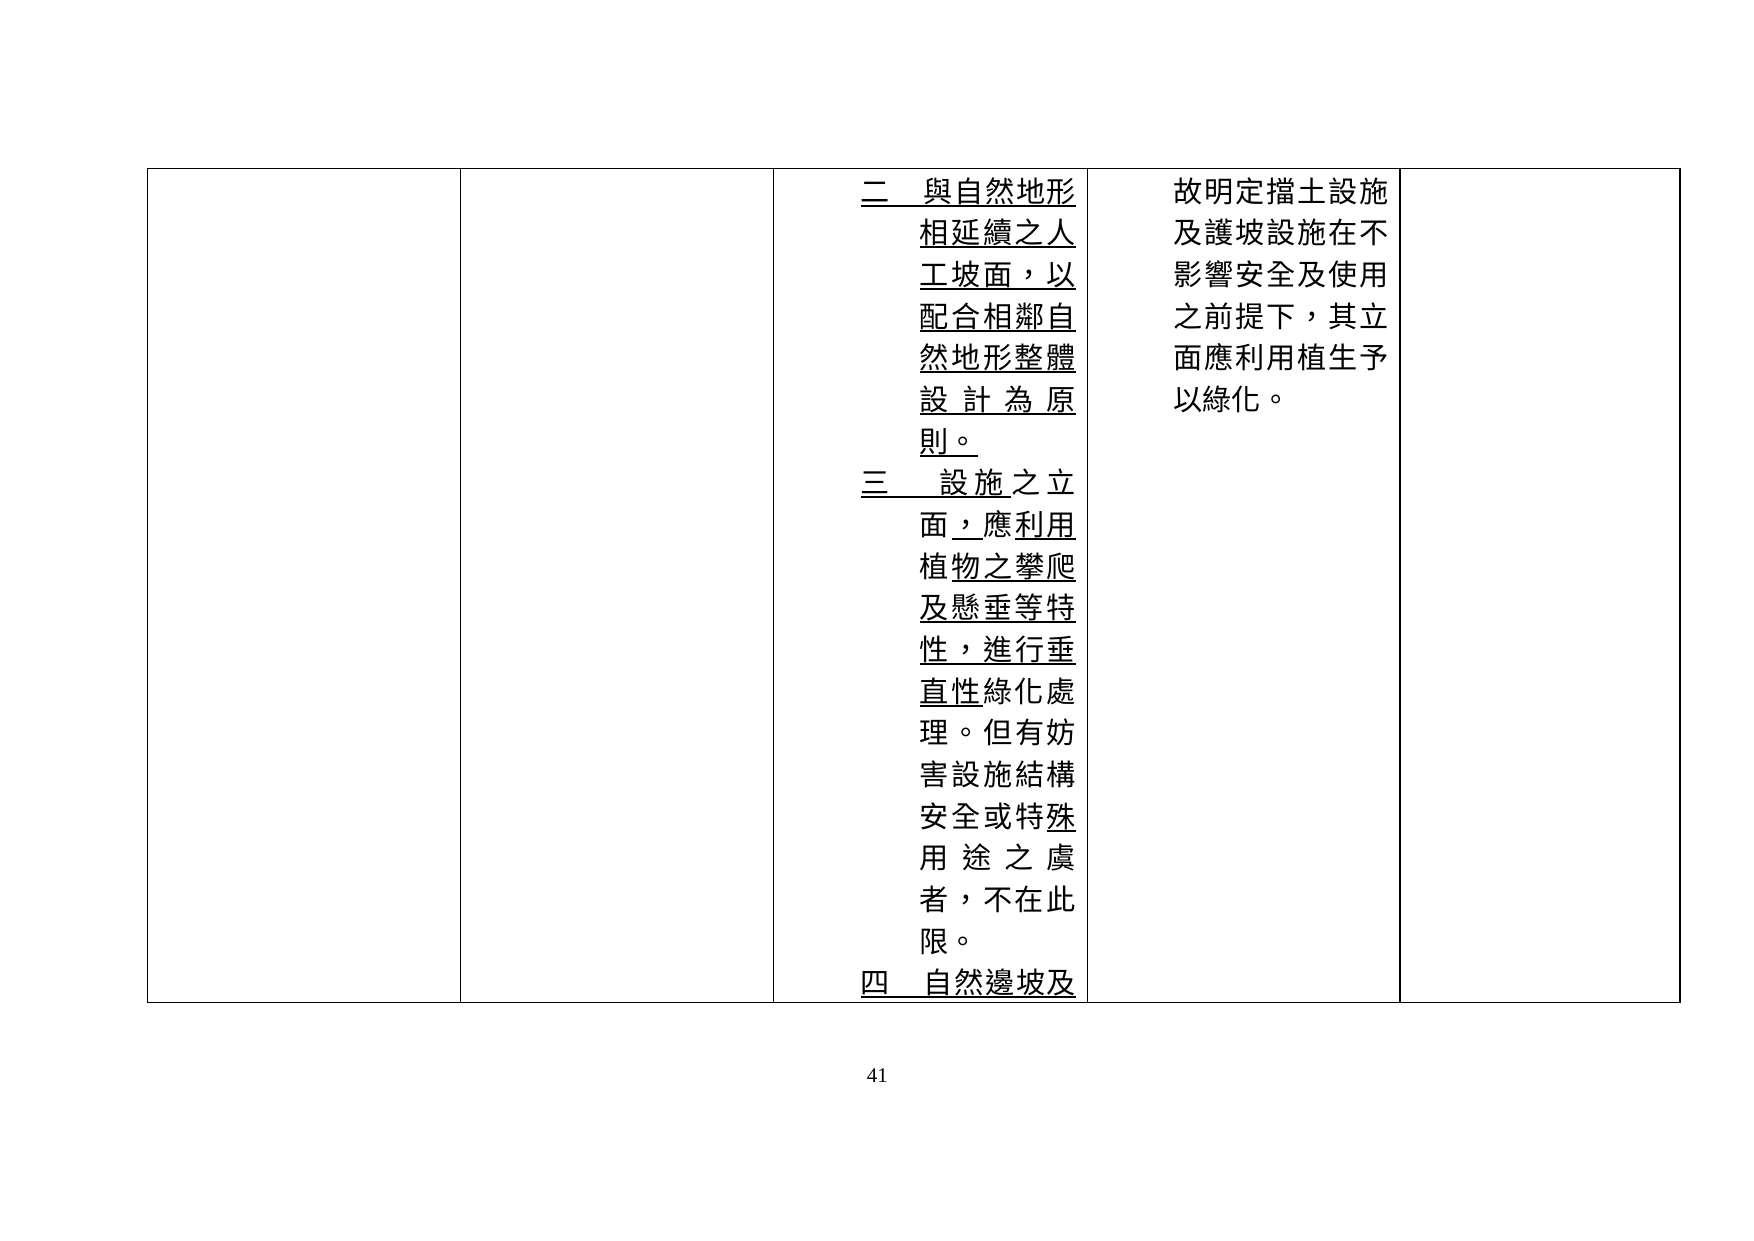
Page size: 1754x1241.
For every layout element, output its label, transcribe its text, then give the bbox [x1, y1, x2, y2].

table_cell 二 與自然地形相延續之人工坡面，以配合相鄰自然地形整體設計為原則。 三 設施之立面，應利用植物之攀爬及懸垂等特性，進行垂直性綠化處理。但有妨害設施結構安全或特殊用途之虞者，不在此限。 四 自然邊坡及 [774, 169, 1087, 1002]
table_cell [1401, 169, 1679, 1002]
table_cell 故明定擋土設施及護坡設施在不影響安全及使用之前提下，其立面應利用植生予以綠化。 [1088, 169, 1399, 1002]
table_cell [461, 169, 773, 1002]
table_cell [148, 169, 460, 1002]
